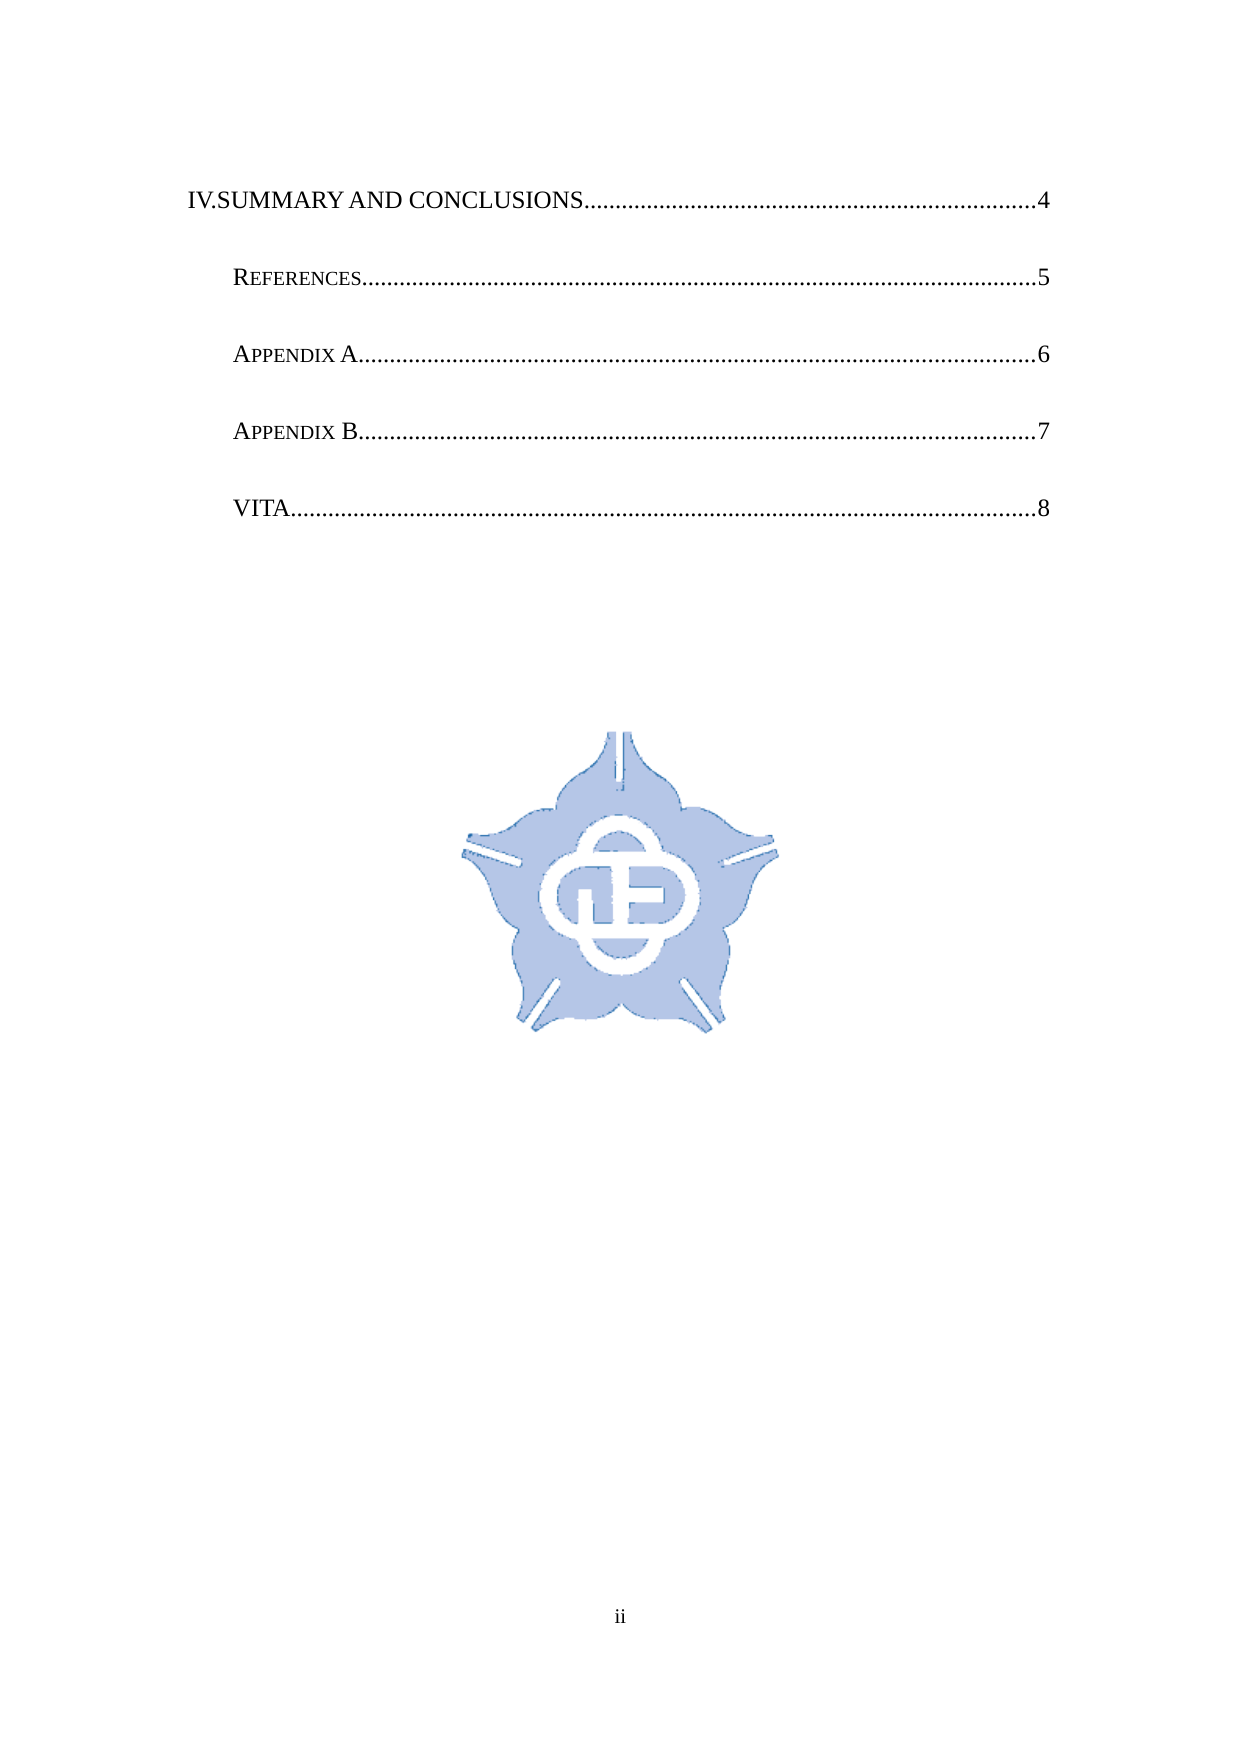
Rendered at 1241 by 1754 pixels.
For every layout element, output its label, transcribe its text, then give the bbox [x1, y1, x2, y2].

text Appendix A 6 [233, 312, 1053, 374]
text VITA 8 [233, 466, 1053, 528]
list Summary and Conclusions 4 [187, 158, 1053, 221]
text References 5 [233, 235, 1053, 298]
text Appendix B 7 [233, 389, 1053, 451]
